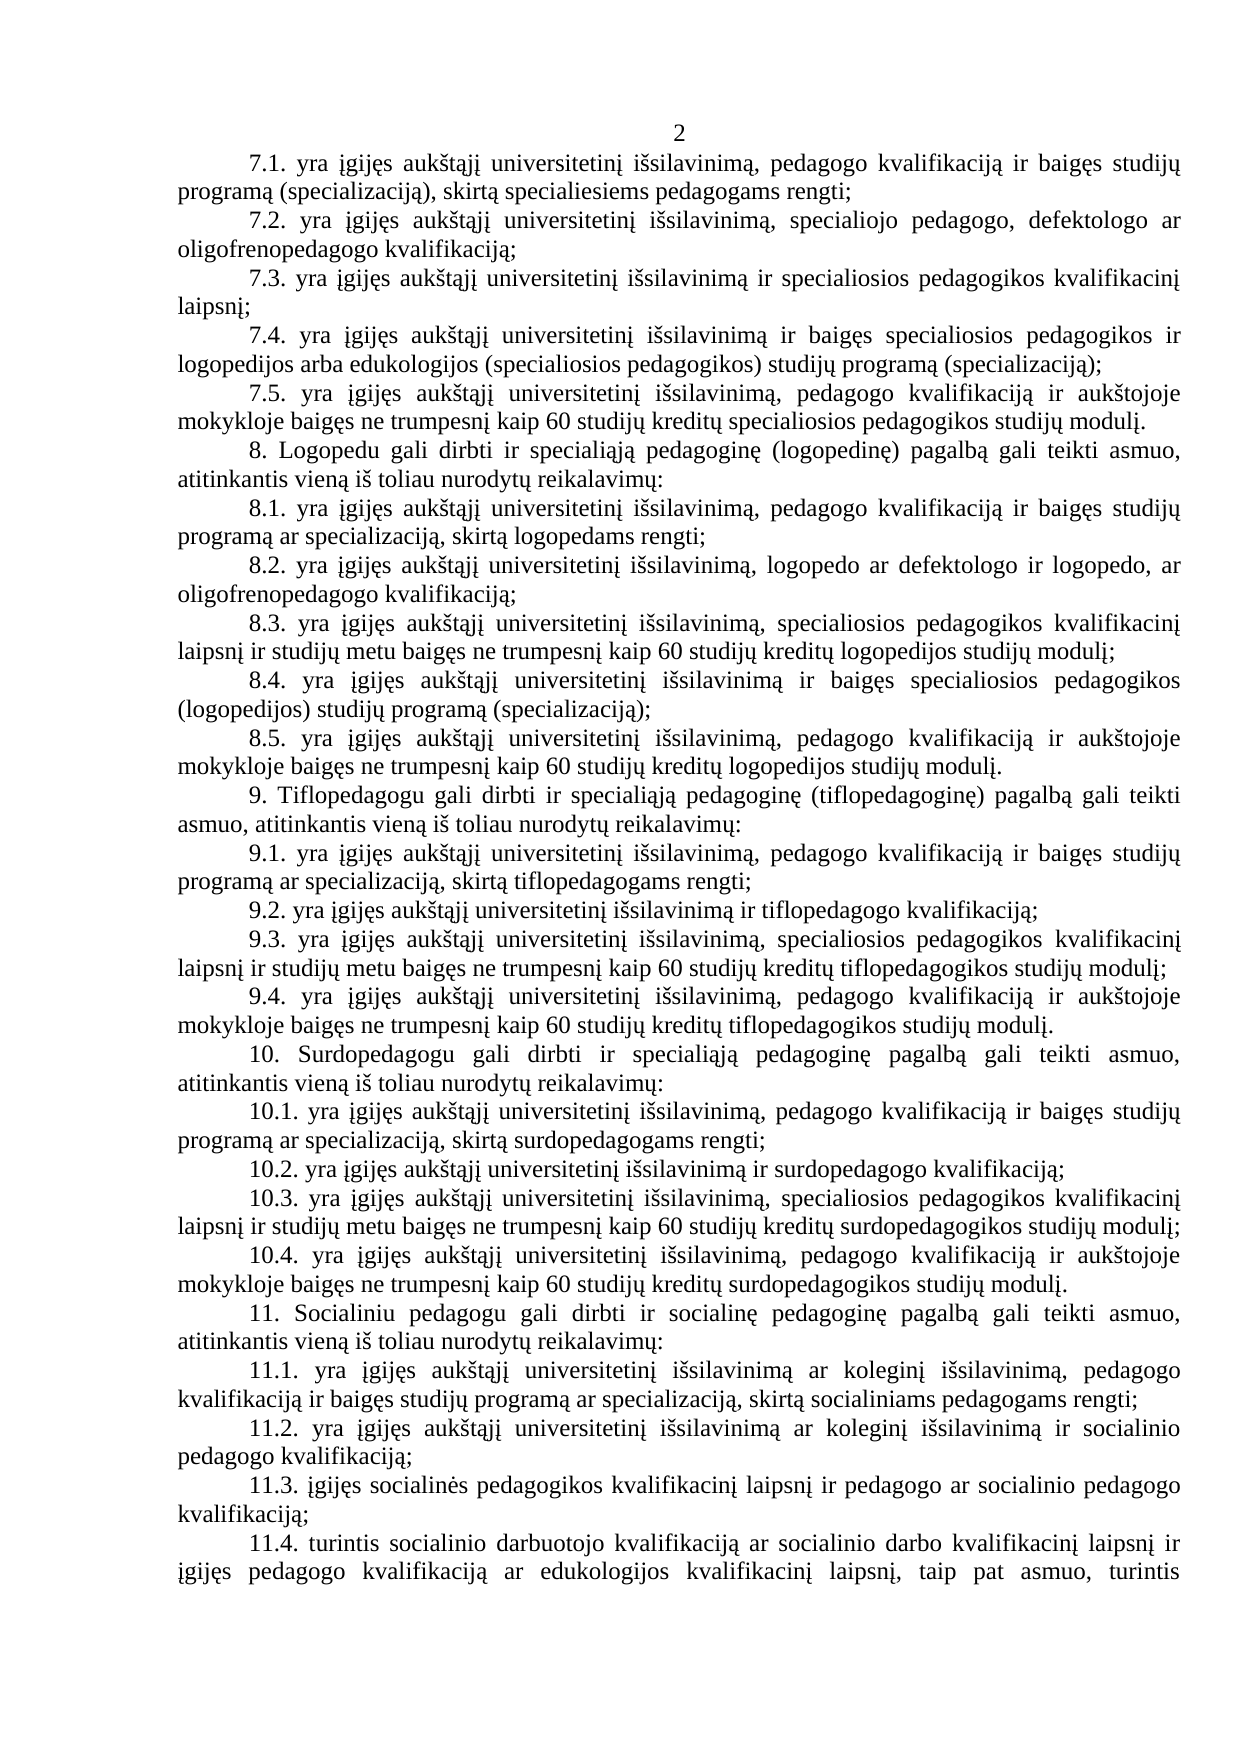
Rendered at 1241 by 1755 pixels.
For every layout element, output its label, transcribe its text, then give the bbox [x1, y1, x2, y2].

text 8.1. yra įgijęs aukštąjį universitetinį išsilavinimą, pedagogo kvalifikaciją ir baigęs studijų programą ar specializaciją, skirtą logopedams rengti; [177, 493, 1181, 550]
text 8.4. yra įgijęs aukštąjį universitetinį išsilavinimą ir baigęs specialiosios pedagogikos (logopedijos) studijų programą (specializaciją); [177, 665, 1181, 723]
text 10. Surdopedagogu gali dirbti ir specialiąją pedagoginę pagalbą gali teikti asmuo, atitinkantis vieną iš toliau nurodytų reikalavimų: [177, 1039, 1181, 1096]
text 7.2. yra įgijęs aukštąjį universitetinį išsilavinimą, specialiojo pedagogo, defektologo ar oligofrenopedagogo kvalifikaciją; [177, 205, 1181, 263]
text 7.1. yra įgijęs aukštąjį universitetinį išsilavinimą, pedagogo kvalifikaciją ir baigęs studijų programą (specializaciją), skirtą specialiesiems pedagogams rengti; [177, 148, 1181, 205]
text 10.4. yra įgijęs aukštąjį universitetinį išsilavinimą, pedagogo kvalifikaciją ir aukštojoje mokykloje baigęs ne trumpesnį kaip 60 studijų kreditų surdopedagogikos studijų modulį. [177, 1240, 1181, 1298]
text 11. Socialiniu pedagogu gali dirbti ir socialinę pedagoginę pagalbą gali teikti asmuo, atitinkantis vieną iš toliau nurodytų reikalavimų: [177, 1298, 1181, 1355]
text 8. Logopedu gali dirbti ir specialiąją pedagoginę (logopedinę) pagalbą gali teikti asmuo, atitinkantis vieną iš toliau nurodytų reikalavimų: [177, 435, 1181, 493]
text 10.3. yra įgijęs aukštąjį universitetinį išsilavinimą, specialiosios pedagogikos kvalifikacinį laipsnį ir studijų metu baigęs ne trumpesnį kaip 60 studijų kreditų surdopedagogikos studijų modulį; [177, 1183, 1181, 1240]
text 8.2. yra įgijęs aukštąjį universitetinį išsilavinimą, logopedo ar defektologo ir logopedo, ar oligofrenopedagogo kvalifikaciją; [177, 550, 1181, 608]
text 9.4. yra įgijęs aukštąjį universitetinį išsilavinimą, pedagogo kvalifikaciją ir aukštojoje mokykloje baigęs ne trumpesnį kaip 60 studijų kreditų tiflopedagogikos studijų modulį. [177, 981, 1181, 1039]
text 9.2. yra įgijęs aukštąjį universitetinį išsilavinimą ir tiflopedagogo kvalifikaciją; [177, 895, 1181, 924]
text 9.1. yra įgijęs aukštąjį universitetinį išsilavinimą, pedagogo kvalifikaciją ir baigęs studijų programą ar specializaciją, skirtą tiflopedagogams rengti; [177, 838, 1181, 895]
text 11.3. įgijęs socialinės pedagogikos kvalifikacinį laipsnį ir pedagogo ar socialinio pedagogo kvalifikaciją; [177, 1470, 1181, 1528]
text 10.1. yra įgijęs aukštąjį universitetinį išsilavinimą, pedagogo kvalifikaciją ir baigęs studijų programą ar specializaciją, skirtą surdopedagogams rengti; [177, 1096, 1181, 1154]
text 7.4. yra įgijęs aukštąjį universitetinį išsilavinimą ir baigęs specialiosios pedagogikos ir logopedijos arba edukologijos (specialiosios pedagogikos) studijų programą (specializaciją); [177, 320, 1181, 378]
text 9. Tiflopedagogu gali dirbti ir specialiąją pedagoginę (tiflopedagoginę) pagalbą gali teikti asmuo, atitinkantis vieną iš toliau nurodytų reikalavimų: [177, 780, 1181, 838]
text 9.3. yra įgijęs aukštąjį universitetinį išsilavinimą, specialiosios pedagogikos kvalifikacinį laipsnį ir studijų metu baigęs ne trumpesnį kaip 60 studijų kreditų tiflopedagogikos studijų modulį; [177, 924, 1181, 981]
text 8.3. yra įgijęs aukštąjį universitetinį išsilavinimą, specialiosios pedagogikos kvalifikacinį laipsnį ir studijų metu baigęs ne trumpesnį kaip 60 studijų kreditų logopedijos studijų modulį; [177, 608, 1181, 665]
text 7.3. yra įgijęs aukštąjį universitetinį išsilavinimą ir specialiosios pedagogikos kvalifikacinį laipsnį; [177, 263, 1181, 320]
text 11.4. turintis socialinio darbuotojo kvalifikaciją ar socialinio darbo kvalifikacinį laipsnį ir įgijęs pedagogo kvalifikaciją ar edukologijos kvalifikacinį laipsnį, taip pat asmuo, turintis [177, 1528, 1181, 1585]
text 11.2. yra įgijęs aukštąjį universitetinį išsilavinimą ar koleginį išsilavinimą ir socialinio pedagogo kvalifikaciją; [177, 1413, 1181, 1470]
text 11.1. yra įgijęs aukštąjį universitetinį išsilavinimą ar koleginį išsilavinimą, pedagogo kvalifikaciją ir baigęs studijų programą ar specializaciją, skirtą socialiniams pedagogams rengti; [177, 1355, 1181, 1413]
text 8.5. yra įgijęs aukštąjį universitetinį išsilavinimą, pedagogo kvalifikaciją ir aukštojoje mokykloje baigęs ne trumpesnį kaip 60 studijų kreditų logopedijos studijų modulį. [177, 723, 1181, 780]
text 7.5. yra įgijęs aukštąjį universitetinį išsilavinimą, pedagogo kvalifikaciją ir aukštojoje mokykloje baigęs ne trumpesnį kaip 60 studijų kreditų specialiosios pedagogikos studijų modulį. [177, 378, 1181, 435]
text 10.2. yra įgijęs aukštąjį universitetinį išsilavinimą ir surdopedagogo kvalifikaciją; [177, 1154, 1181, 1183]
